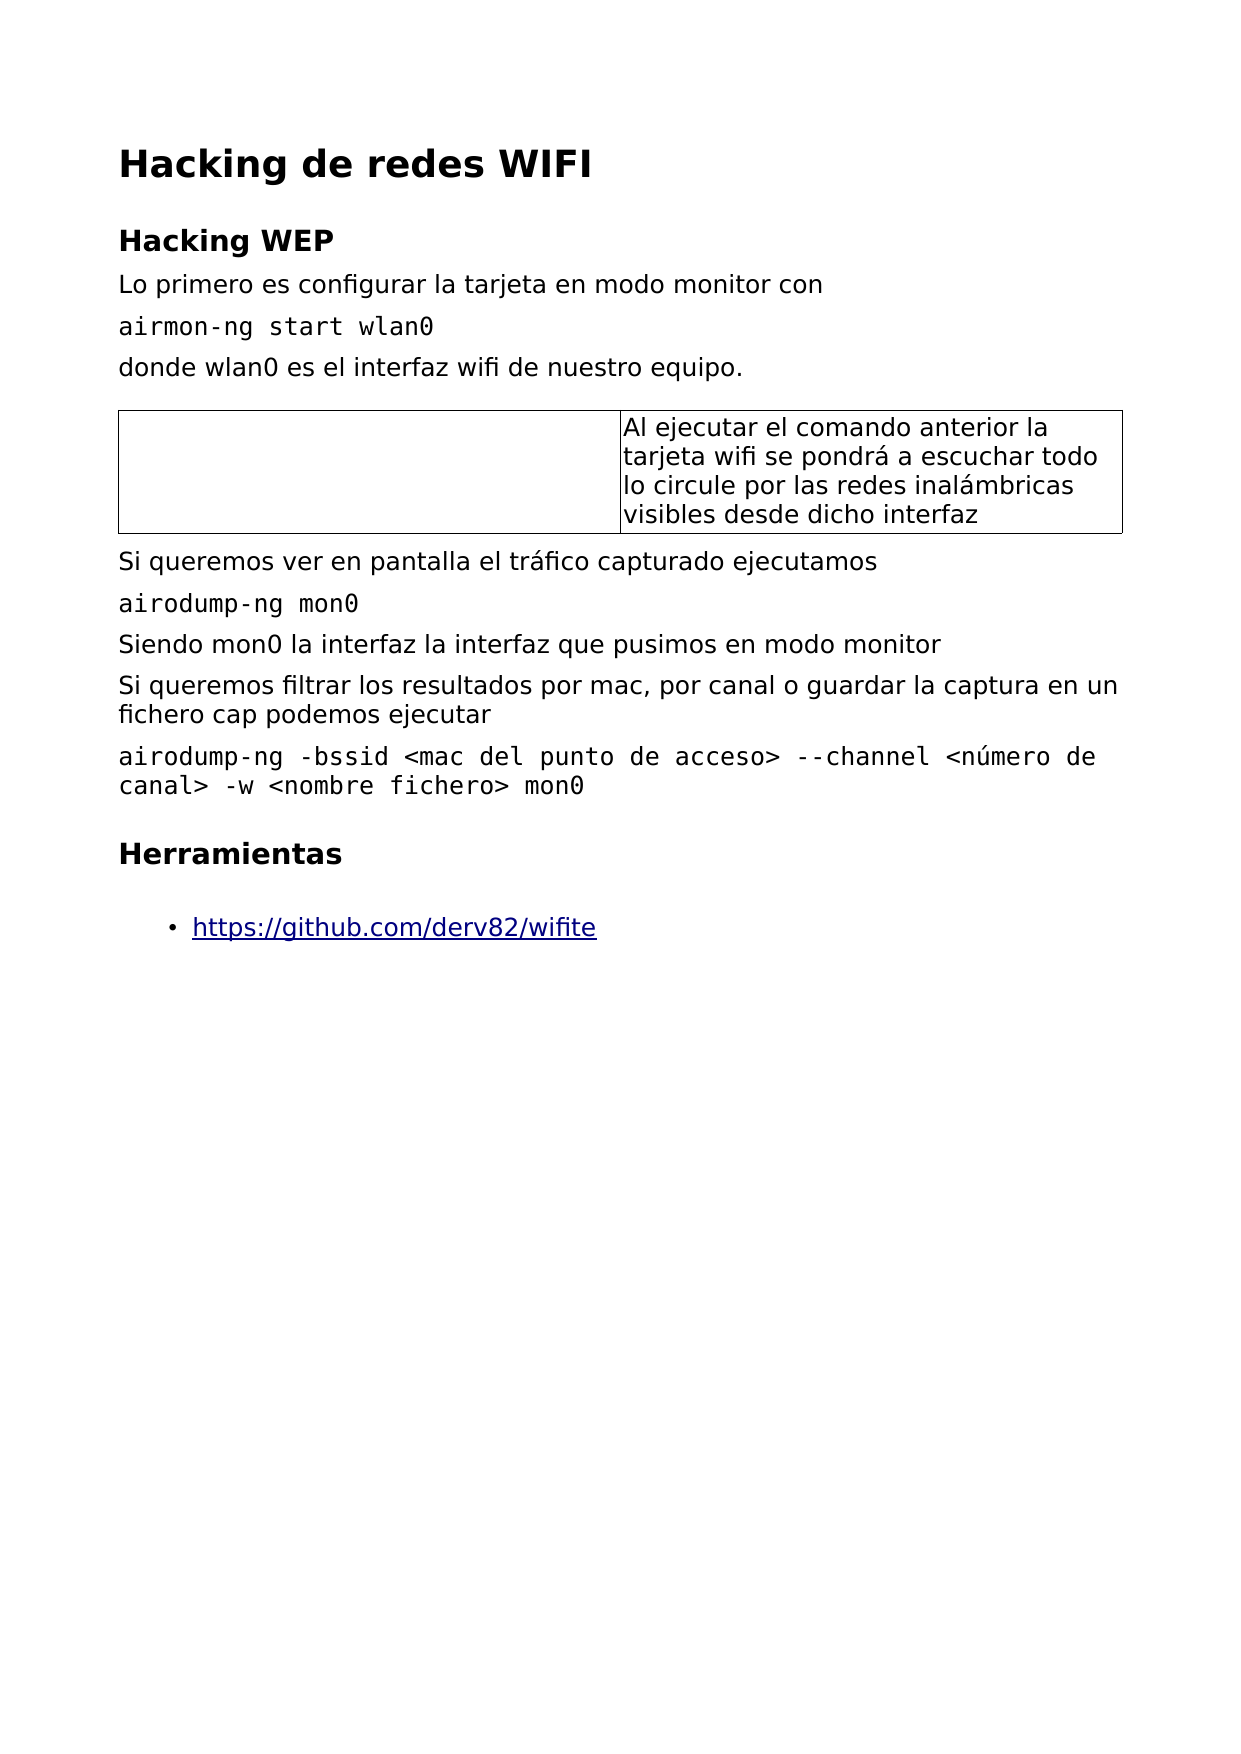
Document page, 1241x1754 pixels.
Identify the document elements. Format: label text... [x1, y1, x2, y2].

text Si queremos ver en pantalla el tráfico capturado ejecutamos [118, 547, 1122, 576]
subtitle Hacking de redes WIFI [118, 143, 1122, 187]
text airmon-ng start wlan0 [118, 312, 1122, 342]
list https://github.com/derv82/wifite [177, 913, 1122, 943]
text Lo primero es configurar la tarjeta en modo monitor con [118, 271, 1122, 300]
text Siendo mon0 la interfaz la interfaz que pusimos en modo monitor [118, 630, 1122, 659]
subtitle Hacking WEP [118, 224, 1122, 258]
table_header Al ejecutar el comando anterior la tarjeta wifi se pondrá a escuchar todo lo circule por las redes inalámbricas visibles desde dicho interfaz [621, 411, 1122, 532]
text airodump-ng -bssid <mac del punto de acceso> --channel <número de canal> -w <nombre fichero> mon0 [118, 742, 1122, 801]
text Si queremos filtrar los resultados por mac, por canal o guardar la captura en un fichero cap podemos ejecutar [118, 672, 1122, 730]
subtitle Herramientas [118, 837, 1122, 871]
table_header [119, 411, 620, 532]
text airodump-ng mon0 [118, 589, 1122, 618]
text donde wlan0 es el interfaz wifi de nuestro equipo. [118, 353, 1122, 382]
